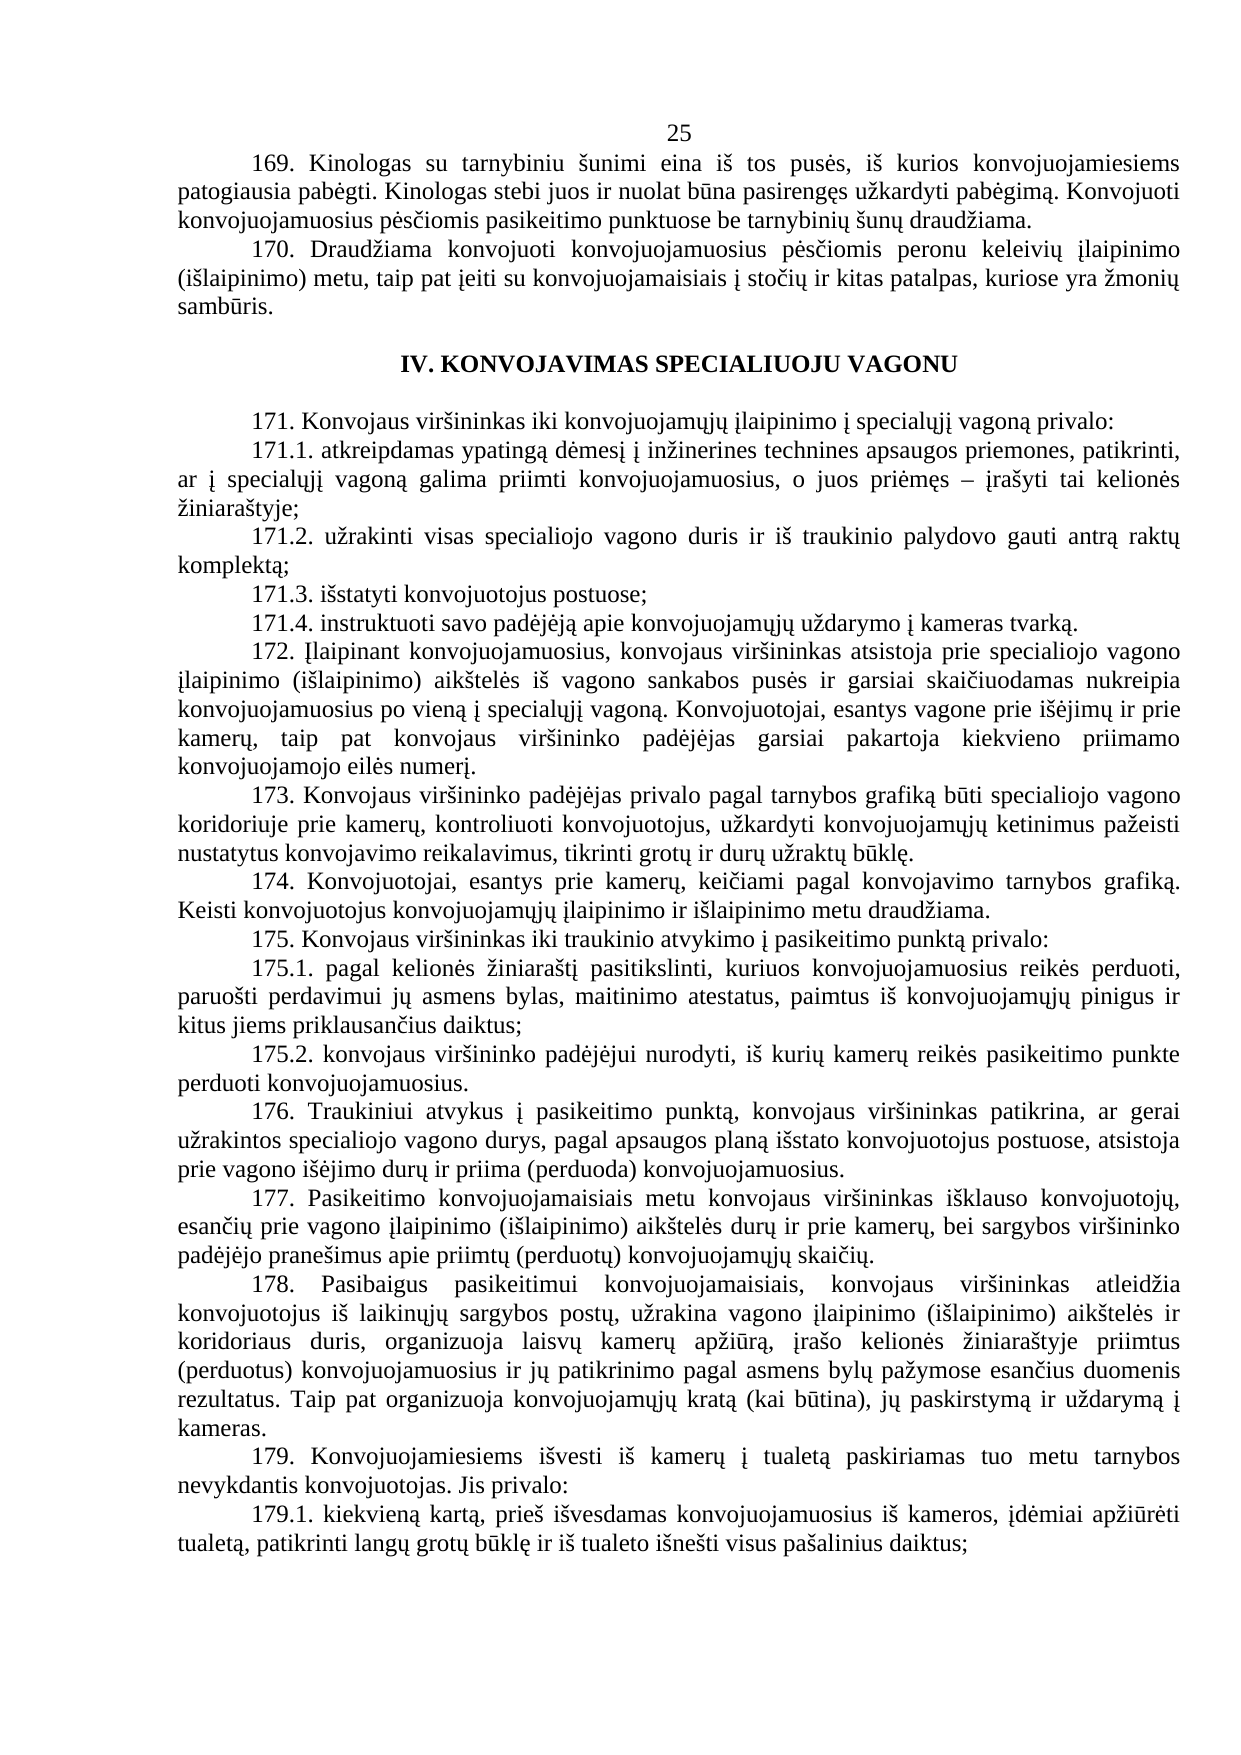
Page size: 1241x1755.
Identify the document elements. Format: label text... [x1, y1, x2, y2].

text 171. Konvojaus viršininkas iki konvojuojamųjų įlaipinimo į specialųjį vagoną privalo: [177, 406, 1181, 435]
text 179. Konvojuojamiesiems išvesti iš kamerų į tualetą paskiriamas tuo metu tarnybos nevykdantis konvojuotojas. Jis privalo: [177, 1441, 1181, 1499]
text 171.2. užrakinti visas specialiojo vagono duris ir iš traukinio palydovo gauti antrą raktų komplektą; [177, 521, 1181, 579]
text 169. Kinologas su tarnybiniu šunimi eina iš tos pusės, iš kurios konvojuojamiesiems patogiausia pabėgti. Kinologas stebi juos ir nuolat būna pasirengęs užkardyti pabėgimą. Konvojuoti konvojuojamuosius pėsčiomis pasikeitimo punktuose be tarnybinių šunų draudžiama. [177, 148, 1181, 234]
text 170. Draudžiama konvojuoti konvojuojamuosius pėsčiomis peronu keleivių įlaipinimo (išlaipinimo) metu, taip pat įeiti su konvojuojamaisiais į stočių ir kitas patalpas, kuriose yra žmonių sambūris. [177, 234, 1181, 320]
text 175. Konvojaus viršininkas iki traukinio atvykimo į pasikeitimo punktą privalo: [177, 924, 1181, 953]
text 173. Konvojaus viršininko padėjėjas privalo pagal tarnybos grafiką būti specialiojo vagono koridoriuje prie kamerų, kontroliuoti konvojuotojus, užkardyti konvojuojamųjų ketinimus pažeisti nustatytus konvojavimo reikalavimus, tikrinti grotų ir durų užraktų būklę. [177, 780, 1181, 866]
text 171.1. atkreipdamas ypatingą dėmesį į inžinerines technines apsaugos priemones, patikrinti, ar į specialųjį vagoną galima priimti konvojuojamuosius, o juos priėmęs – įrašyti tai kelionės žiniaraštyje; [177, 435, 1181, 521]
text 178. Pasibaigus pasikeitimui konvojuojamaisiais, konvojaus viršininkas atleidžia konvojuotojus iš laikinųjų sargybos postų, užrakina vagono įlaipinimo (išlaipinimo) aikštelės ir koridoriaus duris, organizuoja laisvų kamerų apžiūrą, įrašo kelionės žiniaraštyje priimtus (perduotus) konvojuojamuosius ir jų patikrinimo pagal asmens bylų pažymose esančius duomenis rezultatus. Taip pat organizuoja konvojuojamųjų kratą (kai būtina), jų paskirstymą ir uždarymą į kameras. [177, 1269, 1181, 1441]
text 176. Traukiniui atvykus į pasikeitimo punktą, konvojaus viršininkas patikrina, ar gerai užrakintos specialiojo vagono durys, pagal apsaugos planą išstato konvojuotojus postuose, atsistoja prie vagono išėjimo durų ir priima (perduoda) konvojuojamuosius. [177, 1096, 1181, 1183]
text 179.1. kiekvieną kartą, prieš išvesdamas konvojuojamuosius iš kameros, įdėmiai apžiūrėti tualetą, patikrinti langų grotų būklę ir iš tualeto išnešti visus pašalinius daiktus; [177, 1499, 1181, 1556]
text 175.1. pagal kelionės žiniaraštį pasitikslinti, kuriuos konvojuojamuosius reikės perduoti, paruošti perdavimui jų asmens bylas, maitinimo atestatus, paimtus iš konvojuojamųjų pinigus ir kitus jiems priklausančius daiktus; [177, 953, 1181, 1039]
text IV. KONVOJAVIMAS SPECIALIUOJU VAGONU [177, 349, 1181, 378]
text 174. Konvojuotojai, esantys prie kamerų, keičiami pagal konvojavimo tarnybos grafiką. Keisti konvojuotojus konvojuojamųjų įlaipinimo ir išlaipinimo metu draudžiama. [177, 866, 1181, 924]
text 171.4. instruktuoti savo padėjėją apie konvojuojamųjų uždarymo į kameras tvarką. [177, 608, 1181, 636]
text 177. Pasikeitimo konvojuojamaisiais metu konvojaus viršininkas išklauso konvojuotojų, esančių prie vagono įlaipinimo (išlaipinimo) aikštelės durų ir prie kamerų, bei sargybos viršininko padėjėjo pranešimus apie priimtų (perduotų) konvojuojamųjų skaičių. [177, 1183, 1181, 1269]
text 171.3. išstatyti konvojuotojus postuose; [177, 579, 1181, 608]
text 172. Įlaipinant konvojuojamuosius, konvojaus viršininkas atsistoja prie specialiojo vagono įlaipinimo (išlaipinimo) aikštelės iš vagono sankabos pusės ir garsiai skaičiuodamas nukreipia konvojuojamuosius po vieną į specialųjį vagoną. Konvojuotojai, esantys vagone prie išėjimų ir prie kamerų, taip pat konvojaus viršininko padėjėjas garsiai pakartoja kiekvieno priimamo konvojuojamojo eilės numerį. [177, 636, 1181, 780]
text 175.2. konvojaus viršininko padėjėjui nurodyti, iš kurių kamerų reikės pasikeitimo punkte perduoti konvojuojamuosius. [177, 1039, 1181, 1096]
